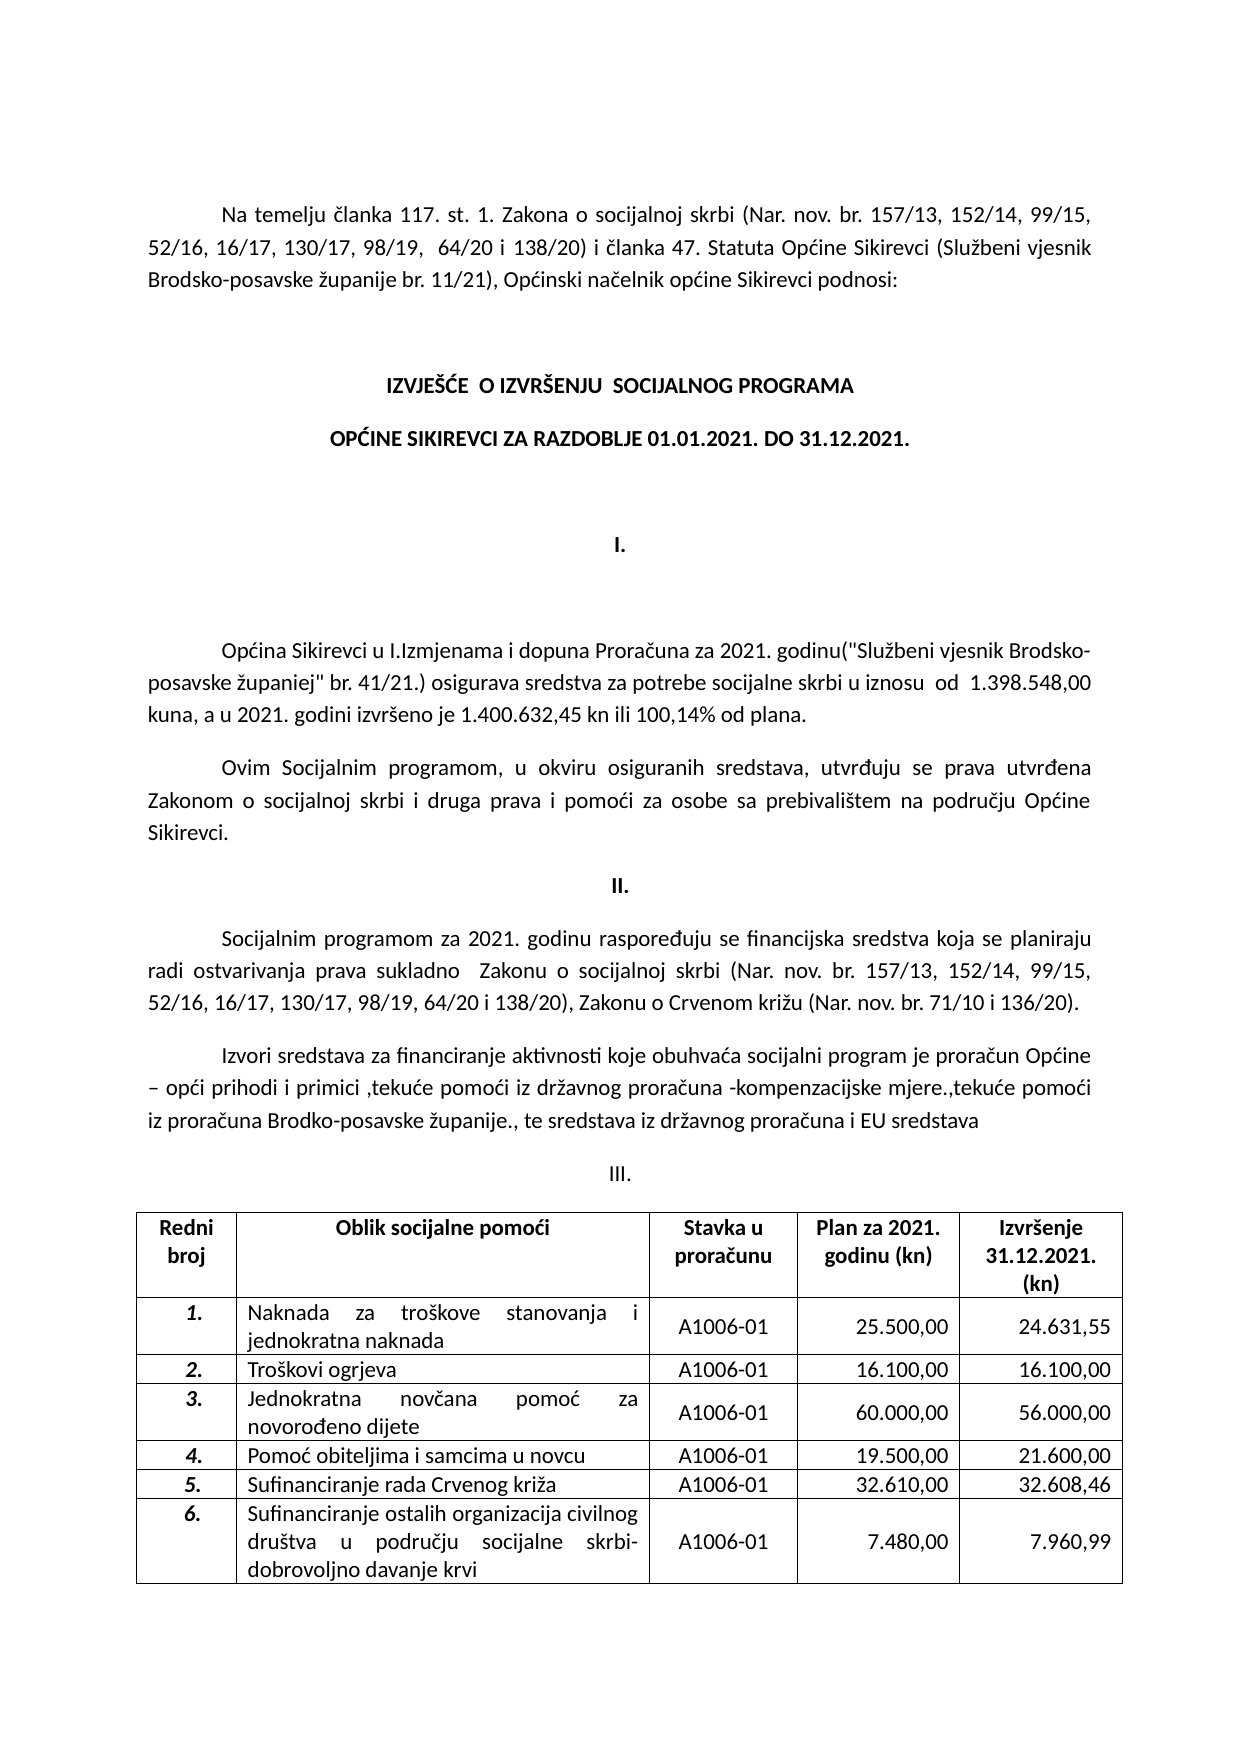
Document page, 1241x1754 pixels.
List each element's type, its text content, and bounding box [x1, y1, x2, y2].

table_header Izvršenje 31.12.2021. (kn) [960, 1213, 1122, 1297]
table_header Oblik socijalne pomoći [237, 1213, 649, 1297]
table_cell 21.600,00 [960, 1441, 1122, 1469]
table_cell [137, 1298, 236, 1354]
text IZVJEŠĆE O IZVRŠENJU SOCIJALNOG PROGRAMA [148, 371, 1093, 399]
table_cell 16.100,00 [960, 1355, 1122, 1383]
text Izvori sredstava za financiranje aktivnosti koje obuhvaća socijalni program je proračun Općine – opći prihodi i primici ,tekuće pomoći iz državnog proračuna -kompenzacijske mjere.,tekuće pomoći iz proračuna Brodko-posavske županije., te sredstava iz državnog proračuna i EU sredstava [148, 1041, 1093, 1134]
table_header Redni broj [137, 1213, 236, 1297]
text OPĆINE SIKIREVCI ZA RAZDOBLJE 01.01.2021. DO 31.12.2021. [148, 424, 1093, 452]
table_cell [137, 1441, 236, 1469]
table_cell Troškovi ogrjeva [237, 1355, 649, 1383]
table_cell 25.500,00 [798, 1298, 959, 1354]
text I. [148, 530, 1093, 558]
table_cell [137, 1384, 236, 1440]
table_header Plan za 2021. godinu (kn) [798, 1213, 959, 1297]
table_cell [137, 1355, 236, 1383]
text Na temelju članka 117. st. 1. Zakona o socijalnoj skrbi (Nar. nov. br. 157/13, 152/14, 99/15, 52/16, 16/17, 130/17, 98/19, 64/20 i 138/20) i članka 47. Statuta Općine Sikirevci (Službeni vjesnik Brodsko-posavske županije br. 11/21), Općinski načelnik općine Sikirevci podnosi: [148, 201, 1093, 293]
table_cell 60.000,00 [798, 1384, 959, 1440]
text Ovim Socijalnim programom, u okviru osiguranih sredstava, utvrđuju se prava utvrđena Zakonom o socijalnoj skrbi i druga prava i pomoći za osobe sa prebivalištem na području Općine Sikirevci. [148, 753, 1093, 846]
table_cell A1006-01 [650, 1298, 797, 1354]
table_cell 7.480,00 [798, 1499, 959, 1583]
table_cell A1006-01 [650, 1441, 797, 1469]
table_cell 19.500,00 [798, 1441, 959, 1469]
table_cell 5. [137, 1470, 236, 1498]
table_cell Sufinanciranje rada Crvenog križa [237, 1470, 649, 1498]
table_cell Sufinanciranje ostalih organizacija civilnog društva u području socijalne skrbi-dobrovoljno davanje krvi [237, 1499, 649, 1583]
table_cell A1006-01 [650, 1384, 797, 1440]
text II. [148, 871, 1093, 899]
table_cell 56.000,00 [960, 1384, 1122, 1440]
table_cell Jednokratna novčana pomoć za novorođeno dijete [237, 1384, 649, 1440]
table_cell A1006-01 [650, 1355, 797, 1383]
table_cell 6. [137, 1499, 236, 1583]
table_header Stavka u proračunu [650, 1213, 797, 1297]
text Općina Sikirevci u I.Izmjenama i dopuna Proračuna za 2021. godinu("Službeni vjesnik Brodsko-posavske županiej" br. 41/21.) osigurava sredstva za potrebe socijalne skrbi u iznosu od 1.398.548,00 kuna, a u 2021. godini izvršeno je 1.400.632,45 kn ili 100,14% od plana. [148, 636, 1093, 728]
table_cell A1006-01 [650, 1470, 797, 1498]
text III. [148, 1159, 1093, 1187]
table_cell 7.960,99 [960, 1499, 1122, 1583]
table_cell 24.631,55 [960, 1298, 1122, 1354]
text Socijalnim programom za 2021. godinu raspoređuju se financijska sredstva koja se planiraju radi ostvarivanja prava sukladno Zakonu o socijalnoj skrbi (Nar. nov. br. 157/13, 152/14, 99/15, 52/16, 16/17, 130/17, 98/19, 64/20 i 138/20), Zakonu o Crvenom križu (Nar. nov. br. 71/10 i 136/20). [148, 924, 1093, 1016]
table_cell Pomoć obiteljima i samcima u novcu [237, 1441, 649, 1469]
table_cell A1006-01 [650, 1499, 797, 1583]
table_cell 32.610,00 [798, 1470, 959, 1498]
table_cell 16.100,00 [798, 1355, 959, 1383]
table_cell Naknada za troškove stanovanja i jednokratna naknada [237, 1298, 649, 1354]
table_cell 32.608,46 [960, 1470, 1122, 1498]
